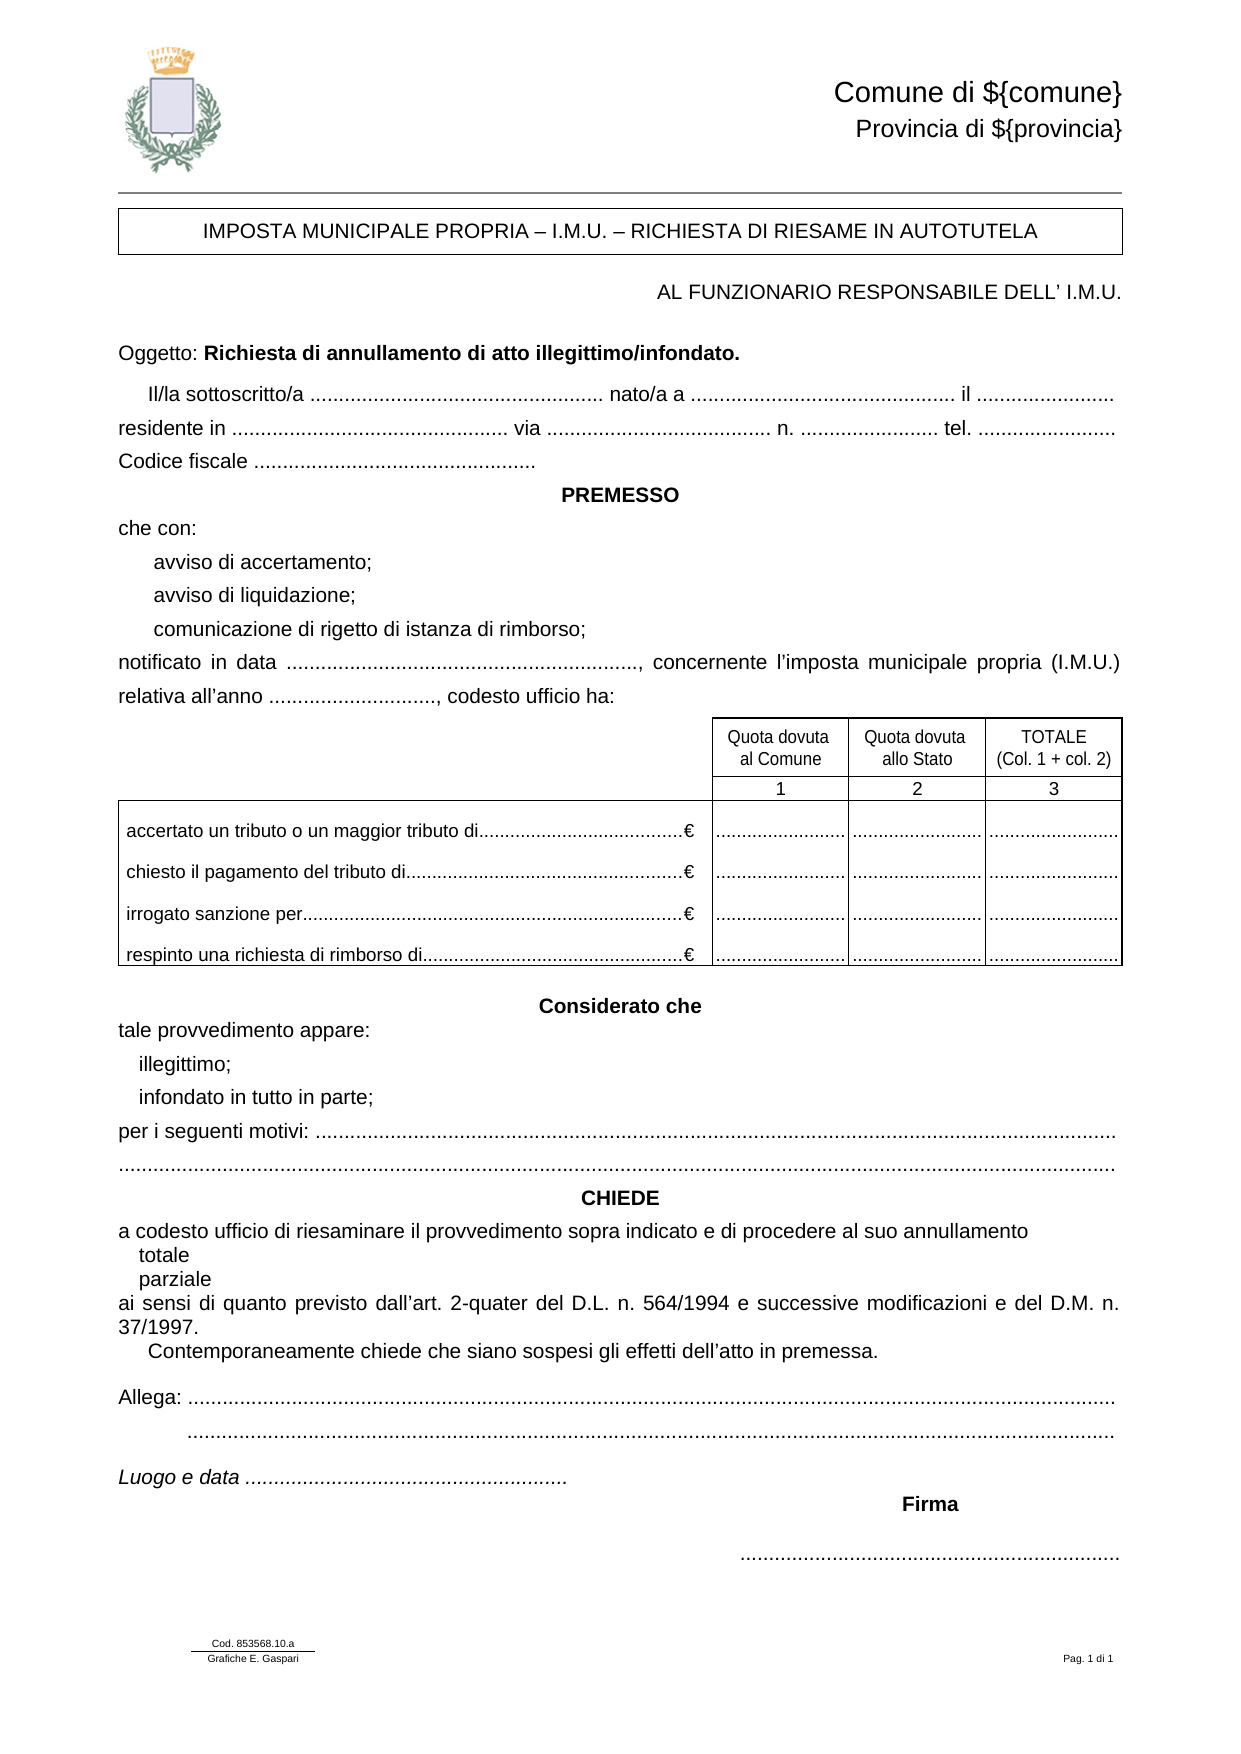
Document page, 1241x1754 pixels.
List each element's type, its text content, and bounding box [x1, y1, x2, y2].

text tale provvedimento appare: [118, 1018, 1122, 1042]
table_cell ......................... [713, 883, 848, 924]
table_cell 1 [713, 777, 848, 800]
table_header IMPOSTA MUNICIPALE PROPRIA – I.M.U. – RICHIESTA DI RIESAME IN AUTOTUTELA [119, 209, 1122, 254]
text comunicazione di rigetto di istanza di rimborso; [148, 617, 1122, 641]
text CHIEDE [118, 1186, 1122, 1209]
table_header TOTALE (Col. 1 + col. 2) [986, 719, 1121, 776]
text Allega: ................................................................................................................................................................. ................................................................................................................................................................. [118, 1385, 1122, 1442]
table_cell ......................... [986, 883, 1121, 924]
table_header [118, 717, 712, 776]
table_cell irrogato sanzione per € [119, 883, 712, 924]
table_cell accertato un tributo o un maggior tributo di € [119, 801, 712, 841]
table_cell chiesto il pagamento del tributo di € [119, 841, 712, 883]
text .................................................................. [738, 1541, 1122, 1565]
text Contemporaneamente chiede che siano sospesi gli effetti dell’atto in premessa. [118, 1339, 1122, 1363]
text per i seguenti motivi: ........................................................................................................................................... ............................................................................................................................................................................. [118, 1118, 1122, 1176]
table_cell ......................... [849, 883, 985, 924]
table_cell ......................... [713, 924, 848, 965]
table_cell ......................... [986, 924, 1121, 965]
text AL FUNZIONARIO RESPONSABILE DELL’ I.M.U. [593, 280, 1122, 304]
table_cell ......................... [713, 841, 848, 883]
table_cell respinto una richiesta di rimborso di € [119, 924, 712, 965]
text PREMESSO [118, 482, 1122, 506]
text Considerato che [118, 994, 1122, 1018]
text infondato in tutto in parte; [133, 1085, 1122, 1109]
table_cell [118, 776, 712, 800]
table_cell ......................... [713, 801, 848, 841]
table_cell ......................... [849, 801, 985, 841]
table_cell 3 [986, 777, 1121, 800]
text Firma [738, 1492, 1122, 1516]
text illegittimo; [133, 1051, 1122, 1075]
table_header Quota dovuta allo Stato [849, 719, 985, 776]
text avviso di accertamento; [148, 549, 1122, 573]
table_header Quota dovuta al Comune [713, 719, 848, 776]
text Il/la sottoscritto/a ................................................... nato/a a .............................................. il ........................ residente in ................................................ via ....................................... n. ........................ tel. ........................ Codice fiscale ................................................. [118, 382, 1122, 473]
text Comune di ${comune} [224, 75, 1122, 108]
table_cell ......................... [849, 841, 985, 883]
text ai sensi di quanto previsto dall’art. 2-quater del D.L. n. 564/1994 e successive modificazioni e del D.M. n. 37/1997. [118, 1291, 1122, 1339]
text parziale [133, 1267, 1122, 1291]
table_cell ......................... [849, 924, 985, 965]
text Oggetto: Richiesta di annullamento di atto illegittimo/infondato. [118, 341, 1122, 365]
table_cell ......................... [986, 801, 1121, 841]
text Provincia di ${provincia} [224, 113, 1122, 142]
text a codesto ufficio di riesaminare il provvedimento sopra indicato e di procedere al suo annullamento [118, 1219, 1122, 1243]
text che con: [118, 516, 1122, 540]
table_cell ......................... [986, 841, 1121, 883]
table_cell 2 [849, 777, 985, 800]
text totale [133, 1243, 1122, 1267]
text Luogo e data ........................................................ [118, 1464, 1122, 1488]
text notificato in data ............................................................., concernente l’imposta municipale propria (I.M.U.) relativa all’anno ............................., codesto ufficio ha: [118, 650, 1122, 708]
text avviso di liquidazione; [148, 583, 1122, 607]
